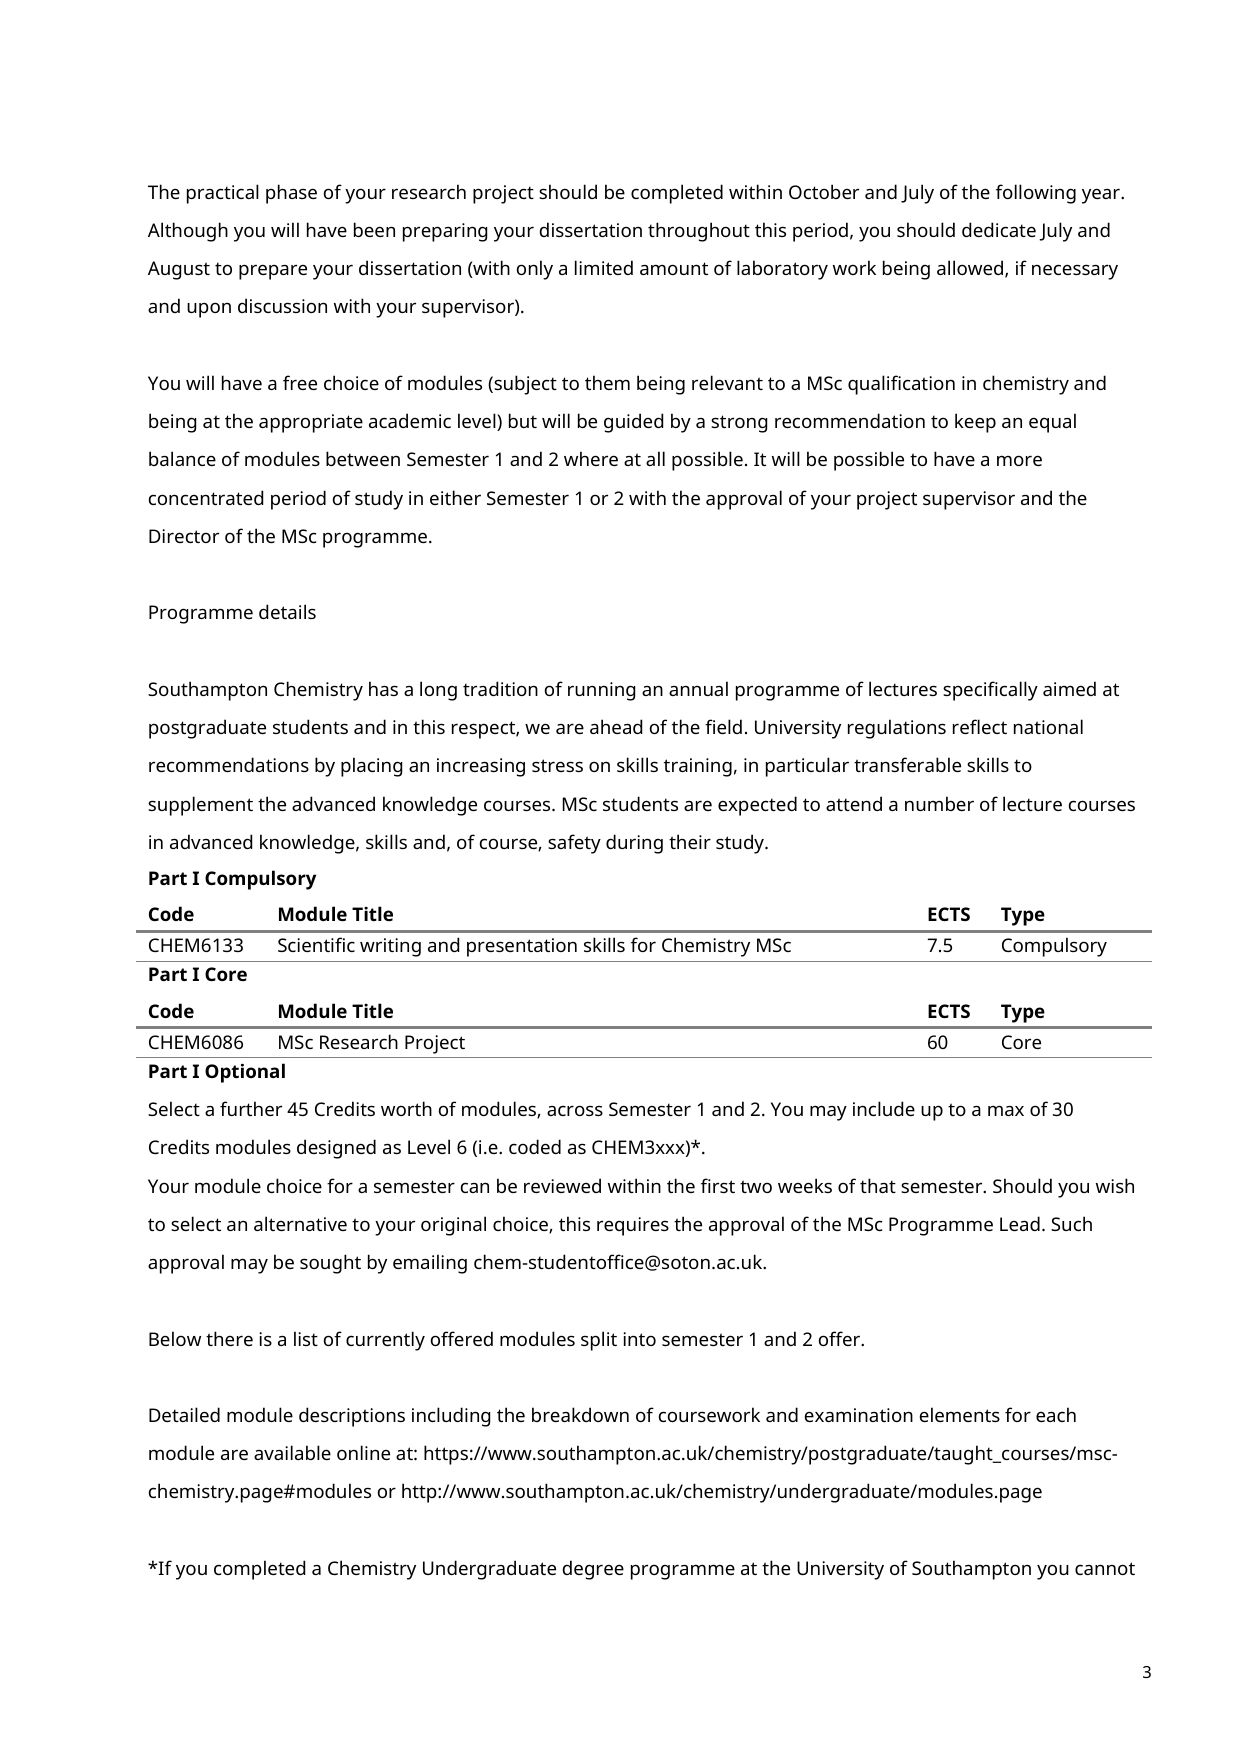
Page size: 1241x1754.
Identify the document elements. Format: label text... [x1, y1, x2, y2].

table_cell Module Title [266, 902, 916, 929]
table_cell Core [989, 1029, 1152, 1057]
table_cell Part I Optional Select a further 45 Credits worth of modules, across Semester 1 and 2. You may include up to a max of 30 Credits modules designed as Level 6 (i.e. coded as CHEM3xxx)*. Your module choice for a semester can be reviewed within the first two weeks of that semester. Should you wish to select an alternative to your original choice, this requires the approval of the MSc Programme Lead. Such approval may be sought by emailing chem-studentoffice@soton.ac.uk. Below there is a list of currently offered modules split into semester 1 and 2 offer. Detailed module descriptions including the breakdown of coursework and examination elements for each module are available online at: https://www.southampton.ac.uk/chemistry/postgraduate/taught_courses/msc-chemistry.page#modules or http://www.southampton.ac.uk/chemistry/undergraduate/modules.page *If you completed a Chemistry Undergraduate degree programme at the University of Southampton you cannot [136, 1058, 1152, 1581]
table_cell Compulsory [989, 933, 1152, 961]
table_cell ECTS [916, 902, 989, 929]
table_cell Type [989, 902, 1152, 929]
table_cell ECTS [916, 998, 989, 1026]
table_header The practical phase of your research project should be completed within October and July of the following year. Although you will have been preparing your dissertation throughout this period, you should dedicate July and August to prepare your dissertation (with only a limited amount of laboratory work being allowed, if necessary and upon discussion with your supervisor). You will have a free choice of modules (subject to them being relevant to a MSc qualification in chemistry and being at the appropriate academic level) but will be guided by a strong recommendation to keep an equal balance of modules between Semester 1 and 2 where at all possible. It will be possible to have a more concentrated period of study in either Semester 1 or 2 with the approval of your project supervisor and the Director of the MSc programme. Programme details Southampton Chemistry has a long tradition of running an annual programme of lectures specifically aimed at postgraduate students and in this respect, we are ahead of the field. University regulations reflect national recommendations by placing an increasing stress on skills training, in particular transferable skills to supplement the advanced knowledge courses. MSc students are expected to attend a number of lecture courses in advanced knowledge, skills and, of course, safety during their study. [136, 141, 1152, 865]
table_cell Part I Core [136, 962, 1152, 998]
table_cell 7.5 [916, 933, 989, 961]
table_cell CHEM6133 [136, 933, 266, 961]
table_cell Code [136, 902, 266, 929]
table_cell MSc Research Project [266, 1029, 916, 1057]
table_cell Code [136, 998, 266, 1026]
table_cell Type [989, 998, 1152, 1026]
table_cell Module Title [266, 998, 916, 1026]
table_cell Scientific writing and presentation skills for Chemistry MSc [266, 933, 916, 961]
table_cell 60 [916, 1029, 989, 1057]
table_cell CHEM6086 [136, 1029, 266, 1057]
table_cell Part I Compulsory [136, 865, 1152, 902]
